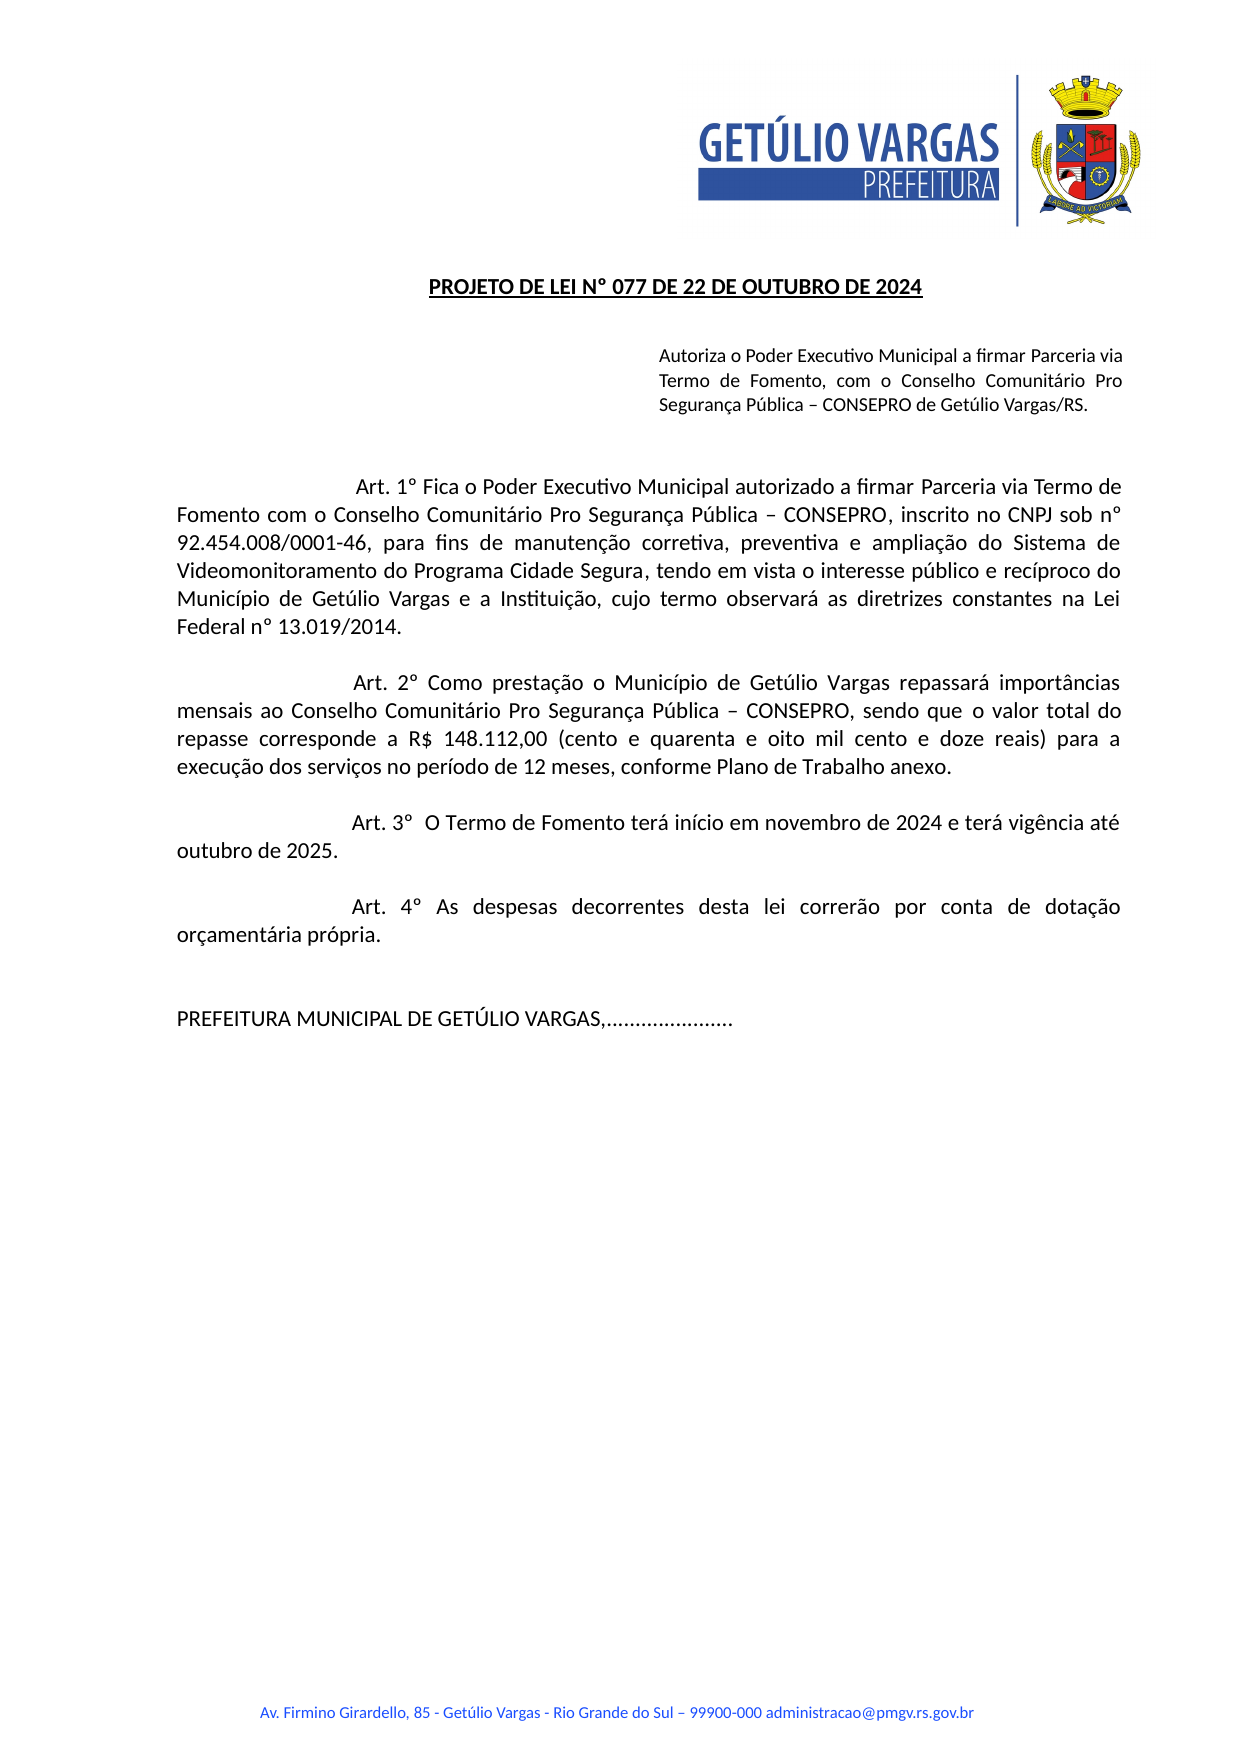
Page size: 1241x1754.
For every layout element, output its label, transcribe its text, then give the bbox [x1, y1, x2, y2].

text Art. 2º Como prestação o Município de Getúlio Vargas repassará importâncias mensais ao Conselho Comunitário Pro Segurança Pública – CONSEPRO, sendo que o valor total do repasse corresponde a R$ 148.112,00 (cento e quarenta e oito mil cento e doze reais) para a execução dos serviços no período de 12 meses, conforme Plano de Trabalho anexo. [177, 668, 1122, 780]
text PROJETO DE LEI Nº 077 DE 22 DE OUTUBRO DE 2024 [236, 272, 1115, 300]
text Art. 1º Fica o Poder Executivo Municipal autorizado a firmar Parceria via Termo de Fomento com o Conselho Comunitário Pro Segurança Pública – CONSEPRO, inscrito no CNPJ sob nº 92.454.008/0001-46, para fins de manutenção corretiva, preventiva e ampliação do Sistema de Videomonitoramento do Programa Cidade Segura, tendo em vista o interesse público e recíproco do Município de Getúlio Vargas e a Instituição, cujo termo observará as diretrizes constantes na Lei Federal nº 13.019/2014. [177, 472, 1122, 640]
text Art. 3º O Termo de Fomento terá início em novembro de 2024 e terá vigência até outubro de 2025. [177, 808, 1122, 864]
text Autoriza o Poder Executivo Municipal a firmar Parceria via Termo de Fomento, com o Conselho Comunitário Pro Segurança Pública – CONSEPRO de Getúlio Vargas/RS. [659, 344, 1123, 416]
text Art. 4º As despesas decorrentes desta lei correrão por conta de dotação orçamentária própria. [177, 892, 1122, 948]
text PREFEITURA MUNICIPAL DE GETÚLIO VARGAS,...................... [177, 1004, 1122, 1033]
picture [677, 58, 1156, 239]
